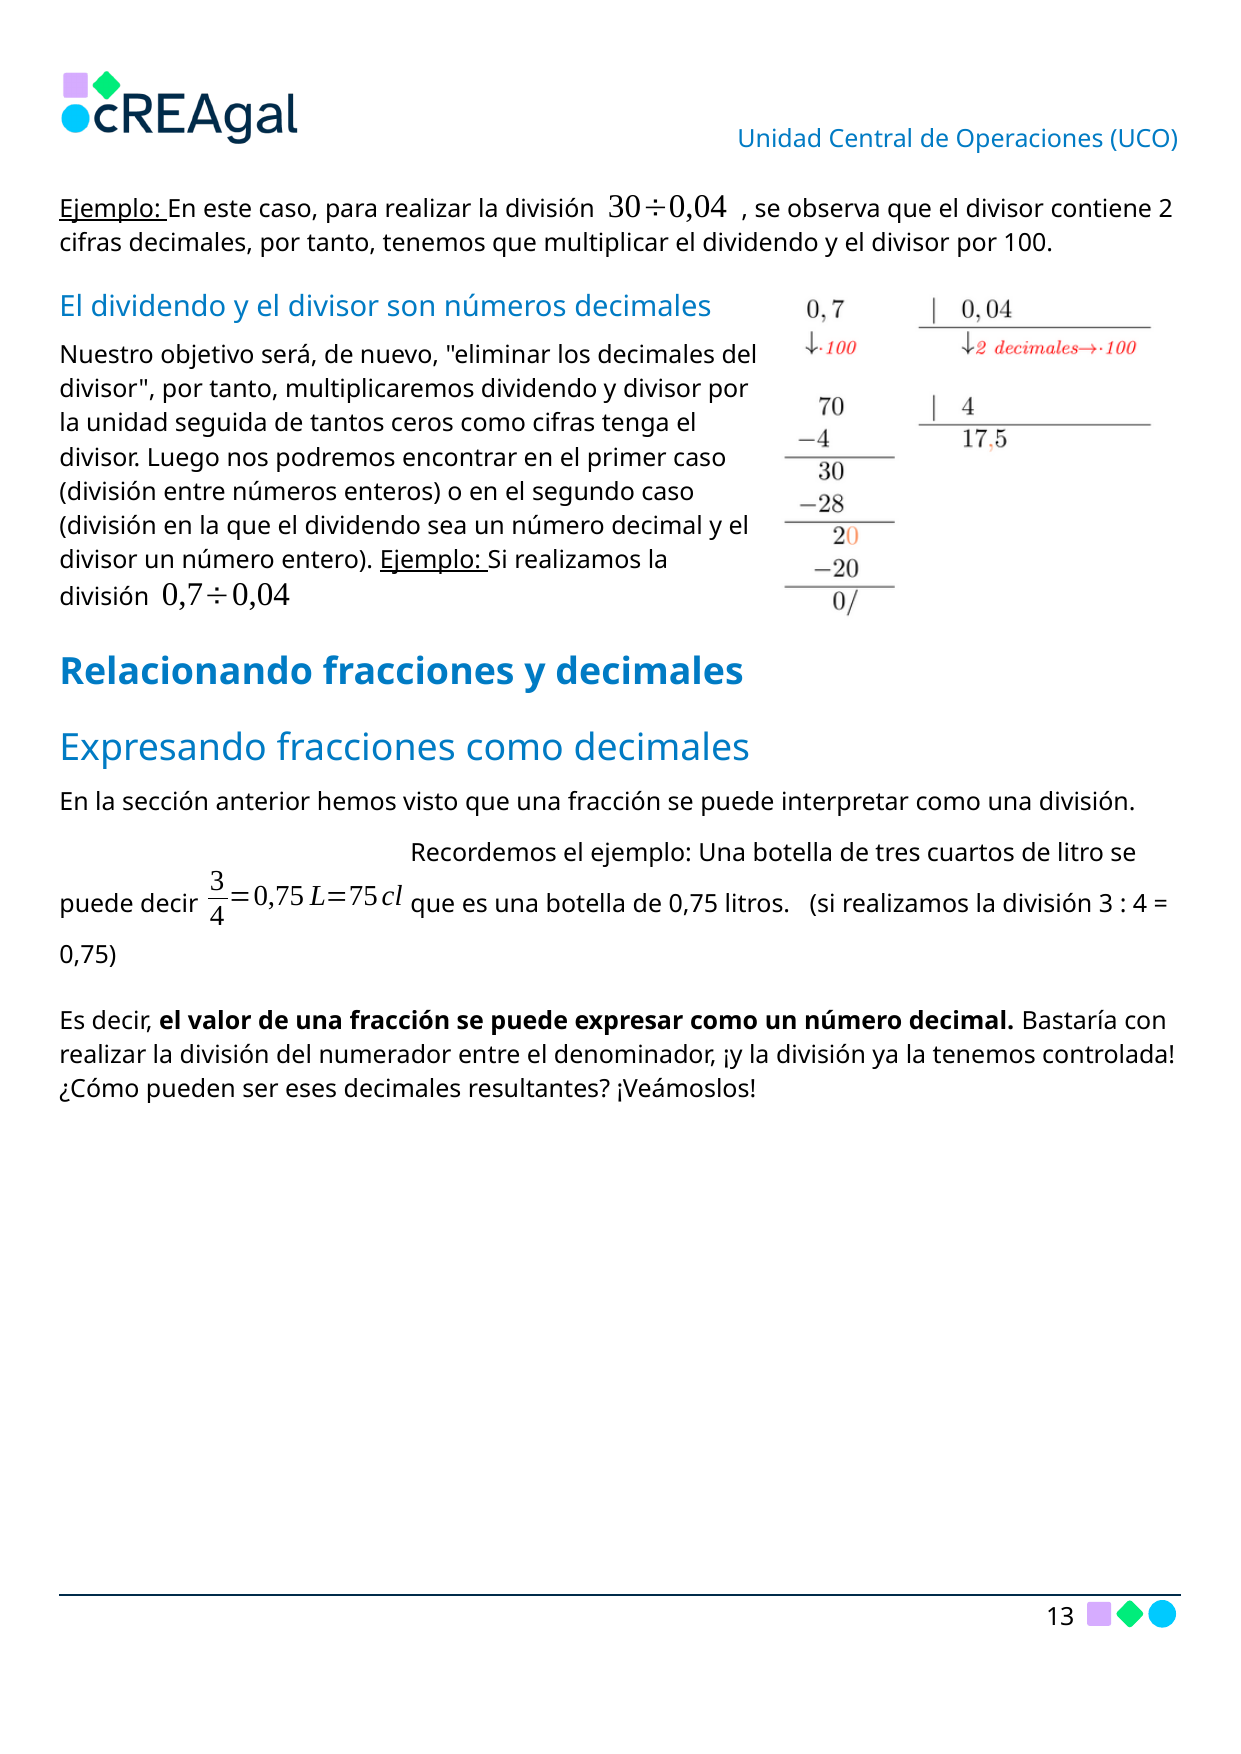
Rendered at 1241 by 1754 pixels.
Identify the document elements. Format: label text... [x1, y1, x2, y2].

subtitle El dividendo y el divisor son números decimales [59, 286, 761, 325]
subtitle Relacionando fracciones y decimales [59, 645, 1181, 696]
picture [761, 283, 1166, 636]
text Ejemplo: En este caso, para realizar la división , se observa que el divisor contiene 2 cifras decimales, por tanto, tenemos que multiplicar el dividendo y el divisor por 100. [59, 187, 1181, 258]
text Es decir, el valor de una fracción se puede expresar como un número decimal. Bastaría con realizar la división del numerador entre el denominador, ¡y la división ya la tenemos controlada! ¿Cómo pueden ser eses decimales resultantes? ¡Veámoslos! [59, 1002, 1181, 1104]
picture [61, 71, 298, 144]
subtitle Expresando fracciones como decimales [59, 720, 1181, 771]
text En la sección anterior hemos visto que una fracción se puede interpretar como una división. Recordemos el ejemplo: Una botella de tres cuartos de litro se puede decir que es una botella de 0,75 litros. (si realizamos la división 3 : 4 = 0,75) [59, 783, 1181, 971]
text Nuestro objetivo será, de nuevo, "eliminar los decimales del divisor", por tanto, multiplicaremos dividendo y divisor por la unidad seguida de tantos ceros como cifras tenga el divisor. Luego nos podremos encontrar en el primer caso (división entre números enteros) o en el segundo caso (división en la que el dividendo sea un número decimal y el divisor un número entero). Ejemplo: Si realizamos la división [59, 337, 761, 612]
